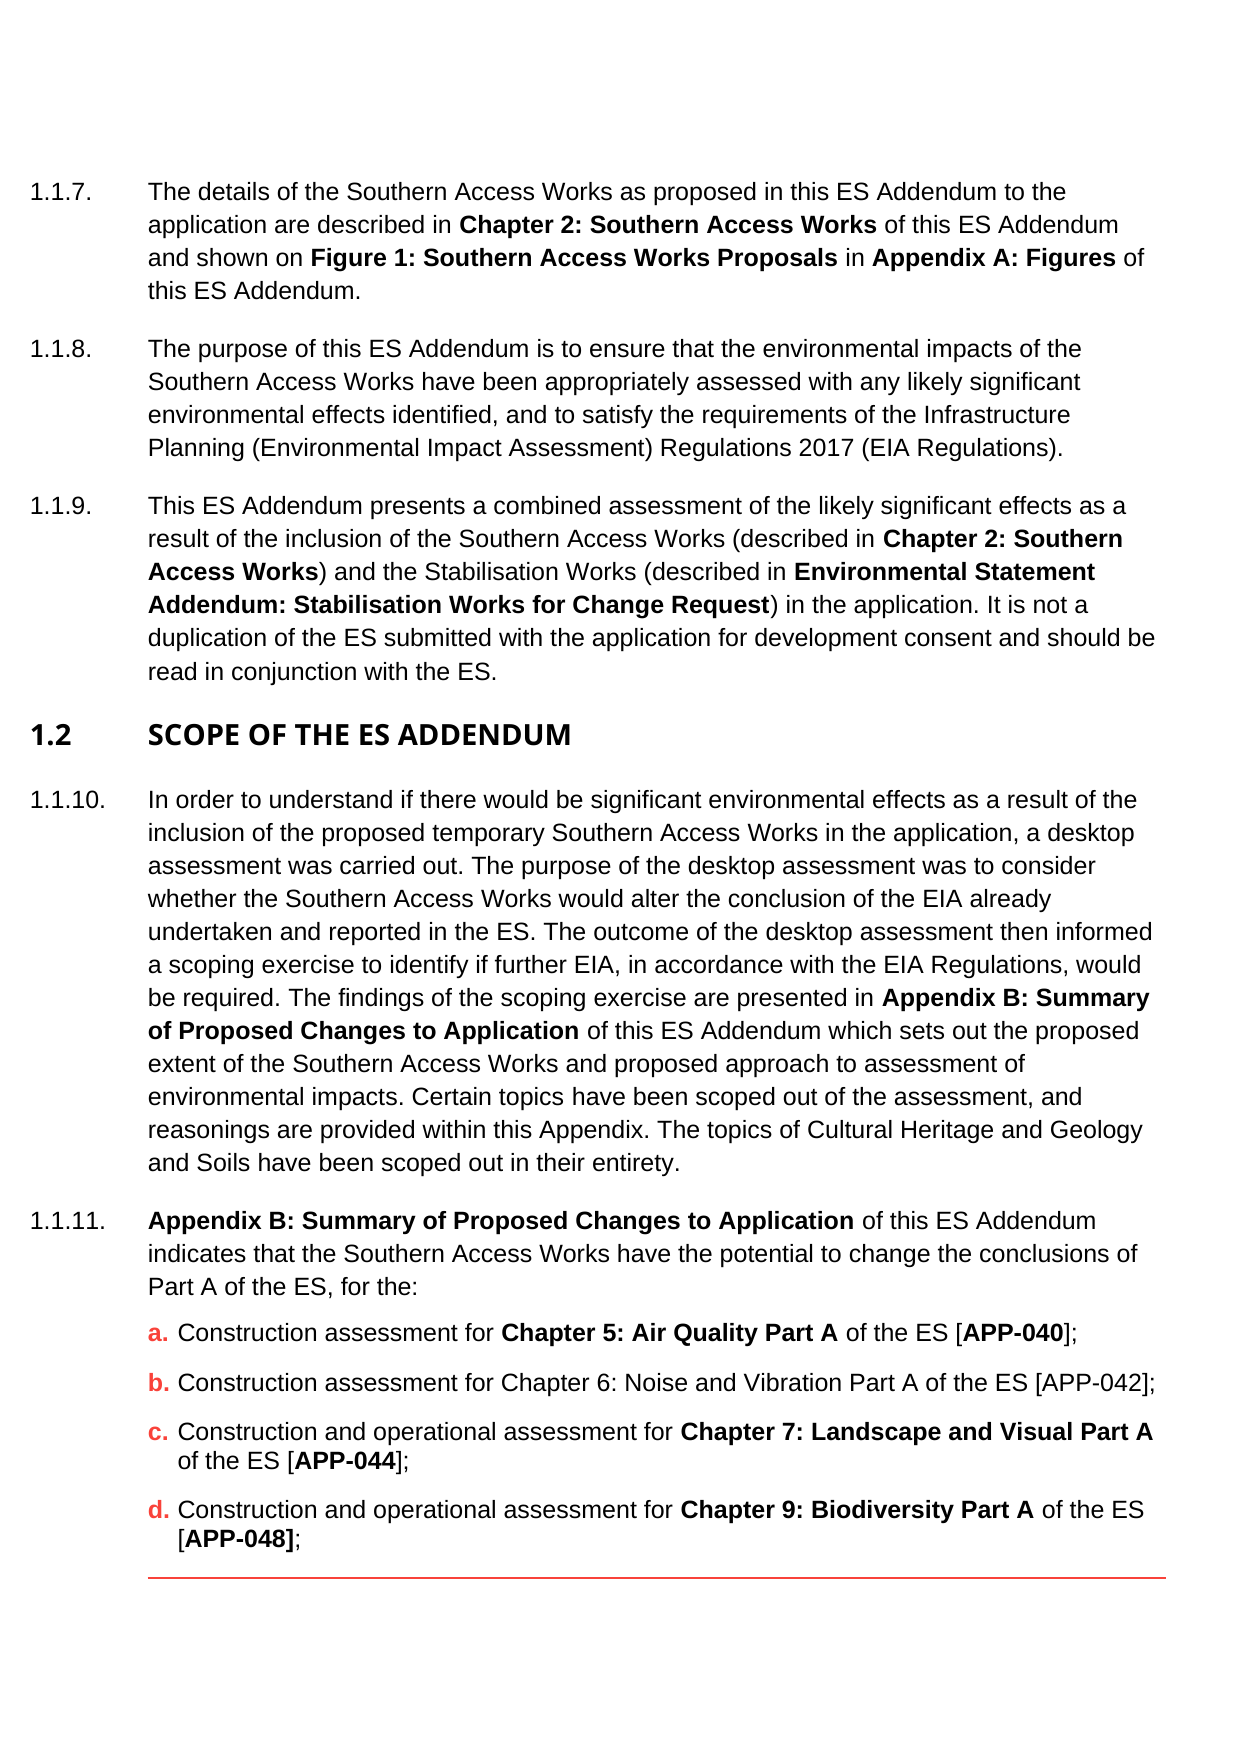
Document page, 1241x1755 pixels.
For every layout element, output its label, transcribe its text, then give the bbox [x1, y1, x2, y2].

list Construction and operational assessment for Chapter 9: Biodiversity Part A of the ES [APP-048]; [148, 1495, 1166, 1553]
subtitle scope of the es addendum [29, 714, 1166, 754]
list The purpose of this ES Addendum is to ensure that the environmental impacts of the Southern Access Works have been appropriately assessed with any likely significant environmental effects identified, and to satisfy the requirements of the Infrastructure Planning (Environmental Impact Assessment) Regulations 2017 (EIA Regulations). [29, 334, 1166, 462]
list This ES Addendum presents a combined assessment of the likely significant effects as a result of the inclusion of the Southern Access Works (described in Chapter 2: Southern Access Works) and the Stabilisation Works (described in Environmental Statement Addendum: Stabilisation Works for Change Request) in the application. It is not a duplication of the ES submitted with the application for development consent and should be read in conjunction with the ES. [29, 491, 1166, 685]
list Construction and operational assessment for Chapter 7: Landscape and Visual Part A of the ES [APP-044]; [148, 1417, 1166, 1474]
list Construction assessment for Chapter 5: Air Quality Part A of the ES [APP-040]; [148, 1318, 1166, 1347]
list The details of the Southern Access Works as proposed in this ES Addendum to the application are described in Chapter 2: Southern Access Works of this ES Addendum and shown on Figure 1: Southern Access Works Proposals in Appendix A: Figures of this ES Addendum. [29, 177, 1166, 305]
list Appendix B: Summary of Proposed Changes to Application of this ES Addendum indicates that the Southern Access Works have the potential to change the conclusions of Part A of the ES, for the: [29, 1206, 1166, 1301]
list Construction assessment for Chapter 6: Noise and Vibration Part A of the ES [APP-042]; [148, 1367, 1166, 1396]
list In order to understand if there would be significant environmental effects as a result of the inclusion of the proposed temporary Southern Access Works in the application, a desktop assessment was carried out. The purpose of the desktop assessment was to consider whether the Southern Access Works would alter the conclusion of the EIA already undertaken and reported in the ES. The outcome of the desktop assessment then informed a scoping exercise to identify if further EIA, in accordance with the EIA Regulations, would be required. The findings of the scoping exercise are presented in Appendix B: Summary of Proposed Changes to Application of this ES Addendum which sets out the proposed extent of the Southern Access Works and proposed approach to assessment of environmental impacts. Certain topics have been scoped out of the assessment, and reasonings are provided within this Appendix. The topics of Cultural Heritage and Geology and Soils have been scoped out in their entirety. [29, 785, 1166, 1177]
